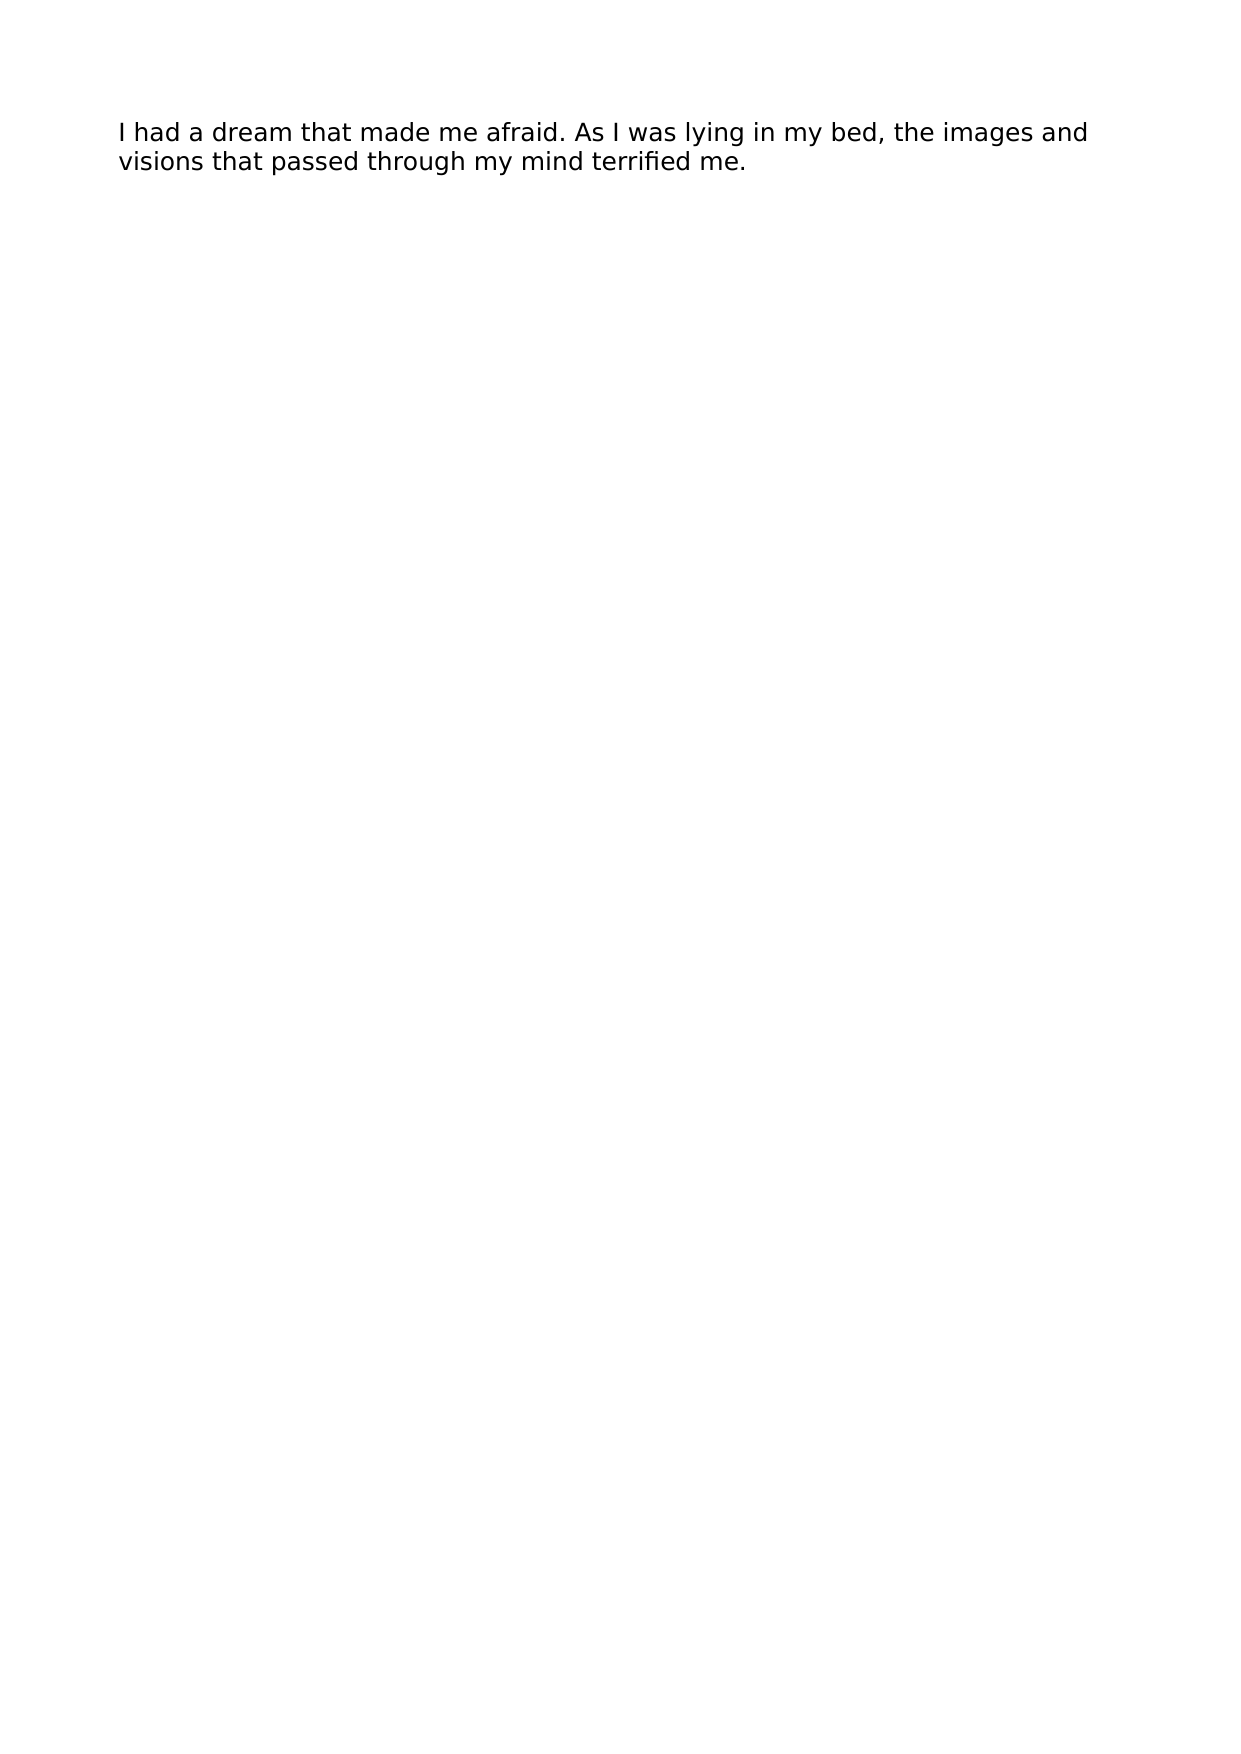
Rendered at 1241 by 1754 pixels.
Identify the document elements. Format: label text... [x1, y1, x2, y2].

text I had a dream that made me afraid. As I was lying in my bed, the images and visions that passed through my mind terrified me. [118, 118, 1122, 176]
